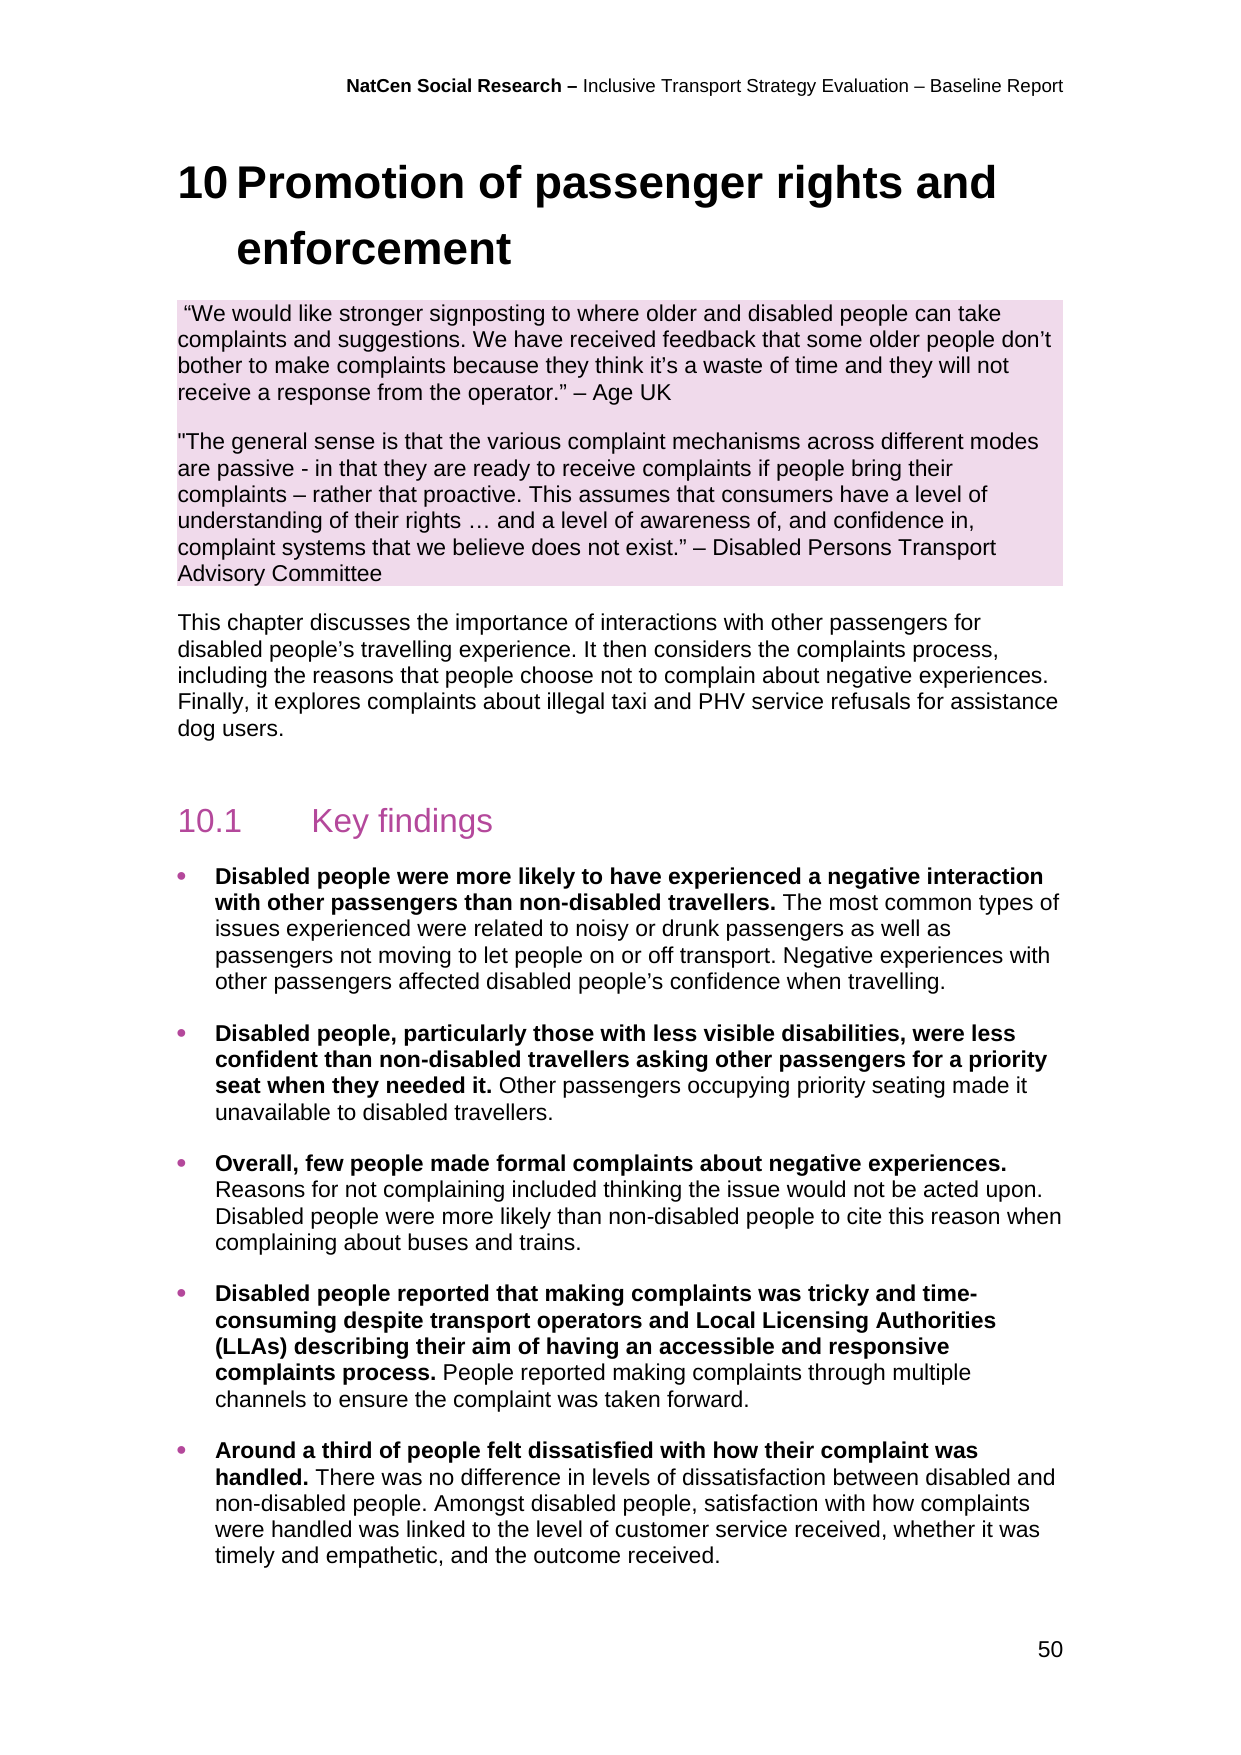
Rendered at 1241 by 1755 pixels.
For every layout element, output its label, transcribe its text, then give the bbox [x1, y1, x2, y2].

subtitle Key findings [177, 801, 1063, 840]
text This chapter discusses the importance of interactions with other passengers for disabled people’s travelling experience. It then considers the complaints process, including the reasons that people choose not to complain about negative experiences. Finally, it explores complaints about illegal taxi and PHV service refusals for assistance dog users. [177, 609, 1063, 741]
subtitle Promotion of passenger rights and enforcement [177, 156, 1063, 274]
text “We would like stronger signposting to where older and disabled people can take complaints and suggestions. We have received feedback that some older people don’t bother to make complaints because they think it’s a waste of time and they will not receive a response from the operator.” – Age UK [177, 300, 1063, 405]
list Around a third of people felt dissatisfied with how their complaint was handled. There was no difference in levels of dissatisfaction between disabled and non-disabled people. Amongst disabled people, satisfaction with how complaints were handled was linked to the level of customer service received, whether it was timely and empathetic, and the outcome received. [177, 1437, 1063, 1569]
list Disabled people, particularly those with less visible disabilities, were less confident than non-disabled travellers asking other passengers for a priority seat when they needed it. Other passengers occupying priority seating made it unavailable to disabled travellers. [177, 1019, 1063, 1125]
list Overall, few people made formal complaints about negative experiences. Reasons for not complaining included thinking the issue would not be acted upon. Disabled people were more likely than non-disabled people to cite this reason when complaining about buses and trains. [177, 1150, 1063, 1255]
list Disabled people were more likely to have experienced a negative interaction with other passengers than non-disabled travellers. The most common types of issues experienced were related to noisy or drunk passengers as well as passengers not moving to let people on or off transport. Negative experiences with other passengers affected disabled people’s confidence when travelling. [177, 863, 1063, 994]
text "The general sense is that the various complaint mechanisms across different modes are passive - in that they are ready to receive complaints if people bring their complaints – rather that proactive. This assumes that consumers have a level of understanding of their rights … and a level of awareness of, and confidence in, complaint systems that we believe does not exist.” – Disabled Persons Transport Advisory Committee [177, 428, 1063, 586]
list Disabled people reported that making complaints was tricky and time-consuming despite transport operators and Local Licensing Authorities (LLAs) describing their aim of having an accessible and responsive complaints process. People reported making complaints through multiple channels to ensure the complaint was taken forward. [177, 1280, 1063, 1412]
